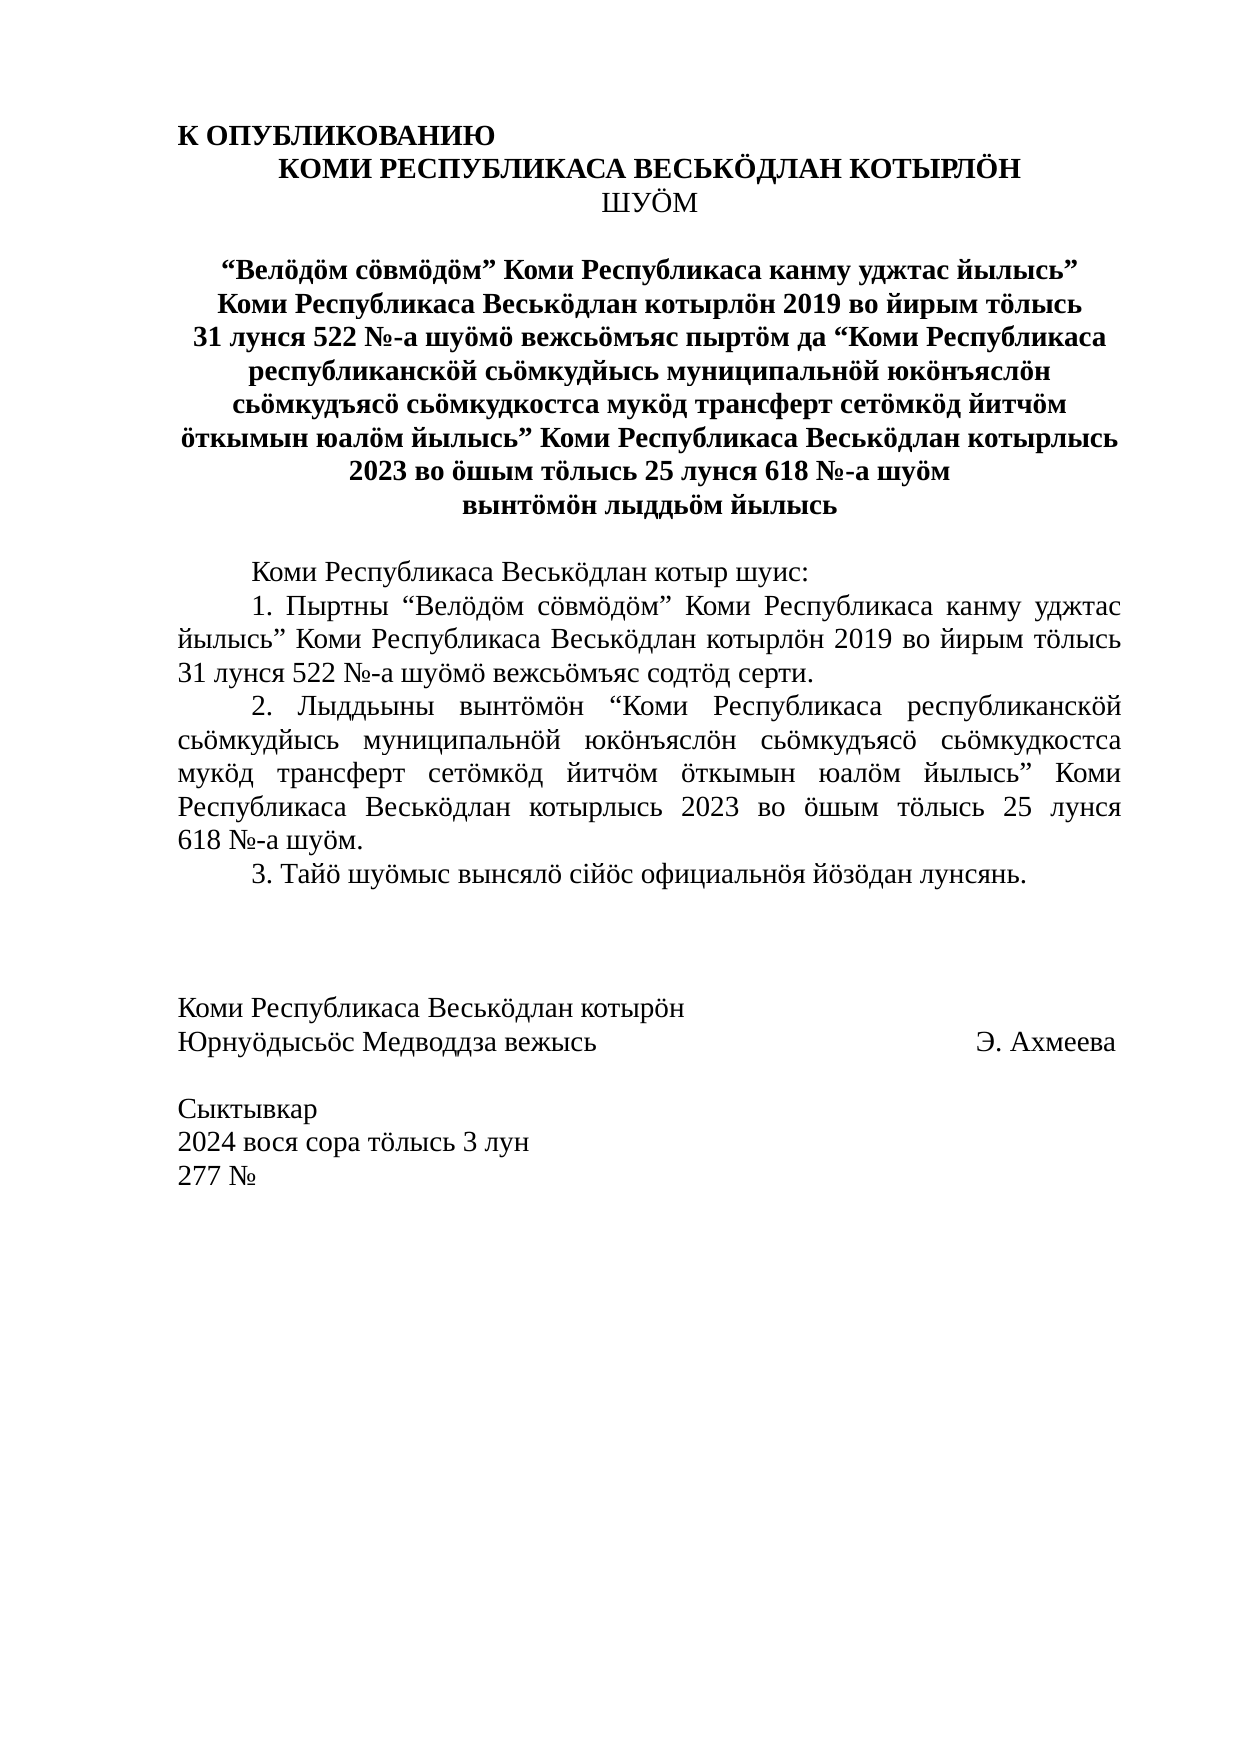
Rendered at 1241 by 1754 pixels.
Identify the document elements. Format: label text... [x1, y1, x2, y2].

subtitle КОМИ РЕСПУБЛИКАСА ВЕСЬКӦДЛАН КОТЫРЛӦН [177, 152, 1122, 185]
text 1. Пыртны “Велӧдӧм сӧвмӧдӧм” Коми Республикаса канму уджтас йылысь” Коми Республикаса Веськӧдлан котырлӧн 2019 во йирым тӧлысь 31 лунся 522 №-а шуӧмӧ вежсьӧмъяс содтӧд серти. [177, 588, 1122, 688]
text 277 № [177, 1158, 1122, 1191]
text Коми Республикаса Веськӧдлан котыр шуис: [177, 554, 1122, 588]
text вынтӧмӧн лыддьӧм йылысь [177, 487, 1122, 521]
text 31 лунся 522 №-а шуӧмӧ вежсьӧмъяс пыртӧм да “Коми Республикаса республиканскӧй сьӧмкудйысь муниципальнӧй юкӧнъяслӧн сьӧмкудъясӧ сьӧмкудкостса мукӧд трансферт сетӧмкӧд йитчӧм ӧткымын юалӧм йылысь” Коми Республикаса Веськӧдлан котырлысь 2023 во ӧшым тӧлысь 25 лунся 618 №-а шуӧм [177, 319, 1122, 487]
text 2024 вося сора тӧлысь 3 лун [177, 1124, 1122, 1158]
text Коми Республикаса Веськӧдлан котырӧн [177, 990, 1122, 1024]
text Коми Республикаса Веськӧдлан котырлӧн 2019 во йирым тӧлысь [177, 286, 1122, 319]
text 3. Тайӧ шуӧмыс вынсялӧ сійӧс официальнӧя йӧзӧдан лунсянь. [177, 856, 1122, 889]
text Юрнуӧдысьӧс Медводдза вежысь Э. Ахмеева [177, 1024, 1122, 1057]
text 2. Лыддьыны вынтӧмӧн “Коми Республикаса республиканскӧй сьӧмкудйысь муниципальнӧй юкӧнъяслӧн сьӧмкудъясӧ сьӧмкудкостса мукӧд трансферт сетӧмкӧд йитчӧм ӧткымын юалӧм йылысь” Коми Республикаса Веськӧдлан котырлысь 2023 во ӧшым тӧлысь 25 лунся 618 №-а шуӧм. [177, 688, 1122, 856]
subtitle К ОПУБЛИКОВАНИЮ [177, 118, 1122, 152]
text “Велӧдӧм сӧвмӧдӧм” Коми Республикаса канму уджтас йылысь” [177, 252, 1122, 286]
subtitle ШУӦМ [177, 185, 1122, 219]
text Сыктывкар [177, 1091, 1122, 1124]
